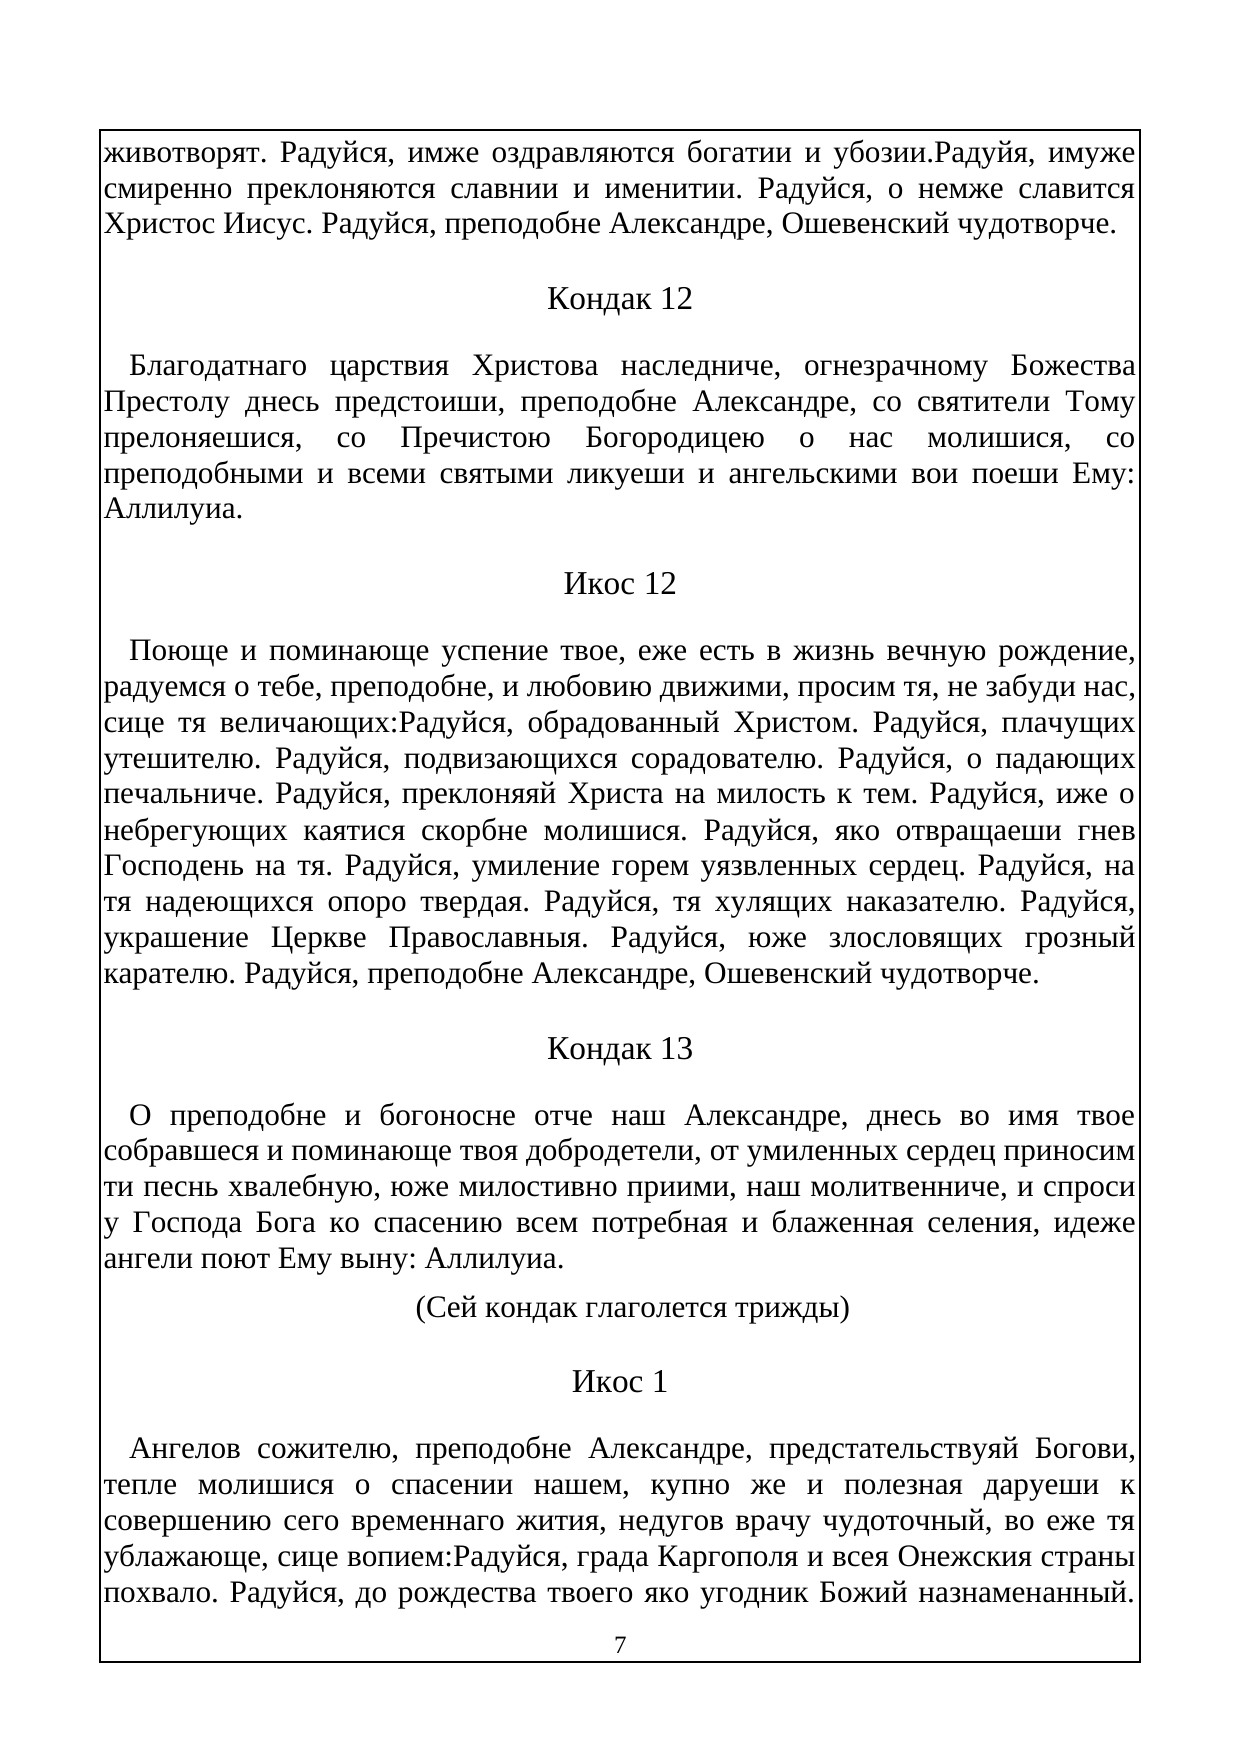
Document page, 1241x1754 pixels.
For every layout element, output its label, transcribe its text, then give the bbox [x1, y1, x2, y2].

subtitle Икос 12 [103, 563, 1137, 602]
text (Сей кондак глаголется трижды) [103, 1288, 1137, 1324]
subtitle Икос 1 [103, 1361, 1137, 1400]
text Поюще и поминающе успение твое, еже есть в жизнь вечную рождение, радуемся о тебе, преподобне, и любовию движими, просим тя, не забуди нас, сице тя величающих:Радуйся, обрадованный Христом. Радуйся, плачущих утешителю. Радуйся, подвизающихся сорадователю. Радуйся, о падающих печальниче. Радуйся, преклоняяй Христа на милость к тем. Радуйся, иже о небрегующих каятися скорбне молишися. Радуйся, яко отвращаеши гнев Господень на тя. Радуйся, умиление горем уязвленных сердец. Радуйся, на тя надеющихся опоро твердая. Радуйся, тя хулящих наказателю. Радуйся, украшение Церкве Православныя. Радуйся, юже злословящих грозный карателю. Радуйся, преподобне Александре, Ошевенский чудотворче. [103, 631, 1137, 990]
text Благодатнаго царствия Христова наследниче, огнезрачному Божества Престолу днесь предстоиши, преподобне Александре, со святители Тому прелоняешися, со Пречистою Богородицею о нас молишися, со преподобными и всеми святыми ликуеши и ангельскими вои поеши Ему: Аллилуиа. [103, 346, 1137, 526]
text Ангелов сожителю, преподобне Александре, предстательствуяй Богови, тепле молишися о спасении нашем, купно же и полезная даруеши к совершению сего временнаго жития, недугов врачу чудоточный, во еже тя ублажающе, сице вопием:Радуйся, града Каргополя и всея Онежския страны похвало. Радуйся, до рождества твоего яко угодник Божий назнаменанный. [103, 1429, 1137, 1609]
subtitle Кондак 13 [103, 1028, 1137, 1066]
text О преподобне и богоносне отче наш Александре, днесь во имя твое собравшеся и поминающе твоя добродетели, от умиленных сердец приносим ти песнь хвалебную, юже милостивно приими, наш молитвенниче, и спроси у Господа Бога ко спасению всем потребная и блаженная селения, идеже ангели поют Ему выну: Аллилуиа. [103, 1096, 1137, 1275]
text животворят. Радуйся, имже оздравляются богатии и убозии.Радуйя, имуже смиренно преклоняются славнии и именитии. Радуйся, о немже славится Христос Иисус. Радуйся, преподобне Александре, Ошевенский чудотворче. [103, 133, 1137, 241]
subtitle Кондак 12 [103, 278, 1137, 317]
